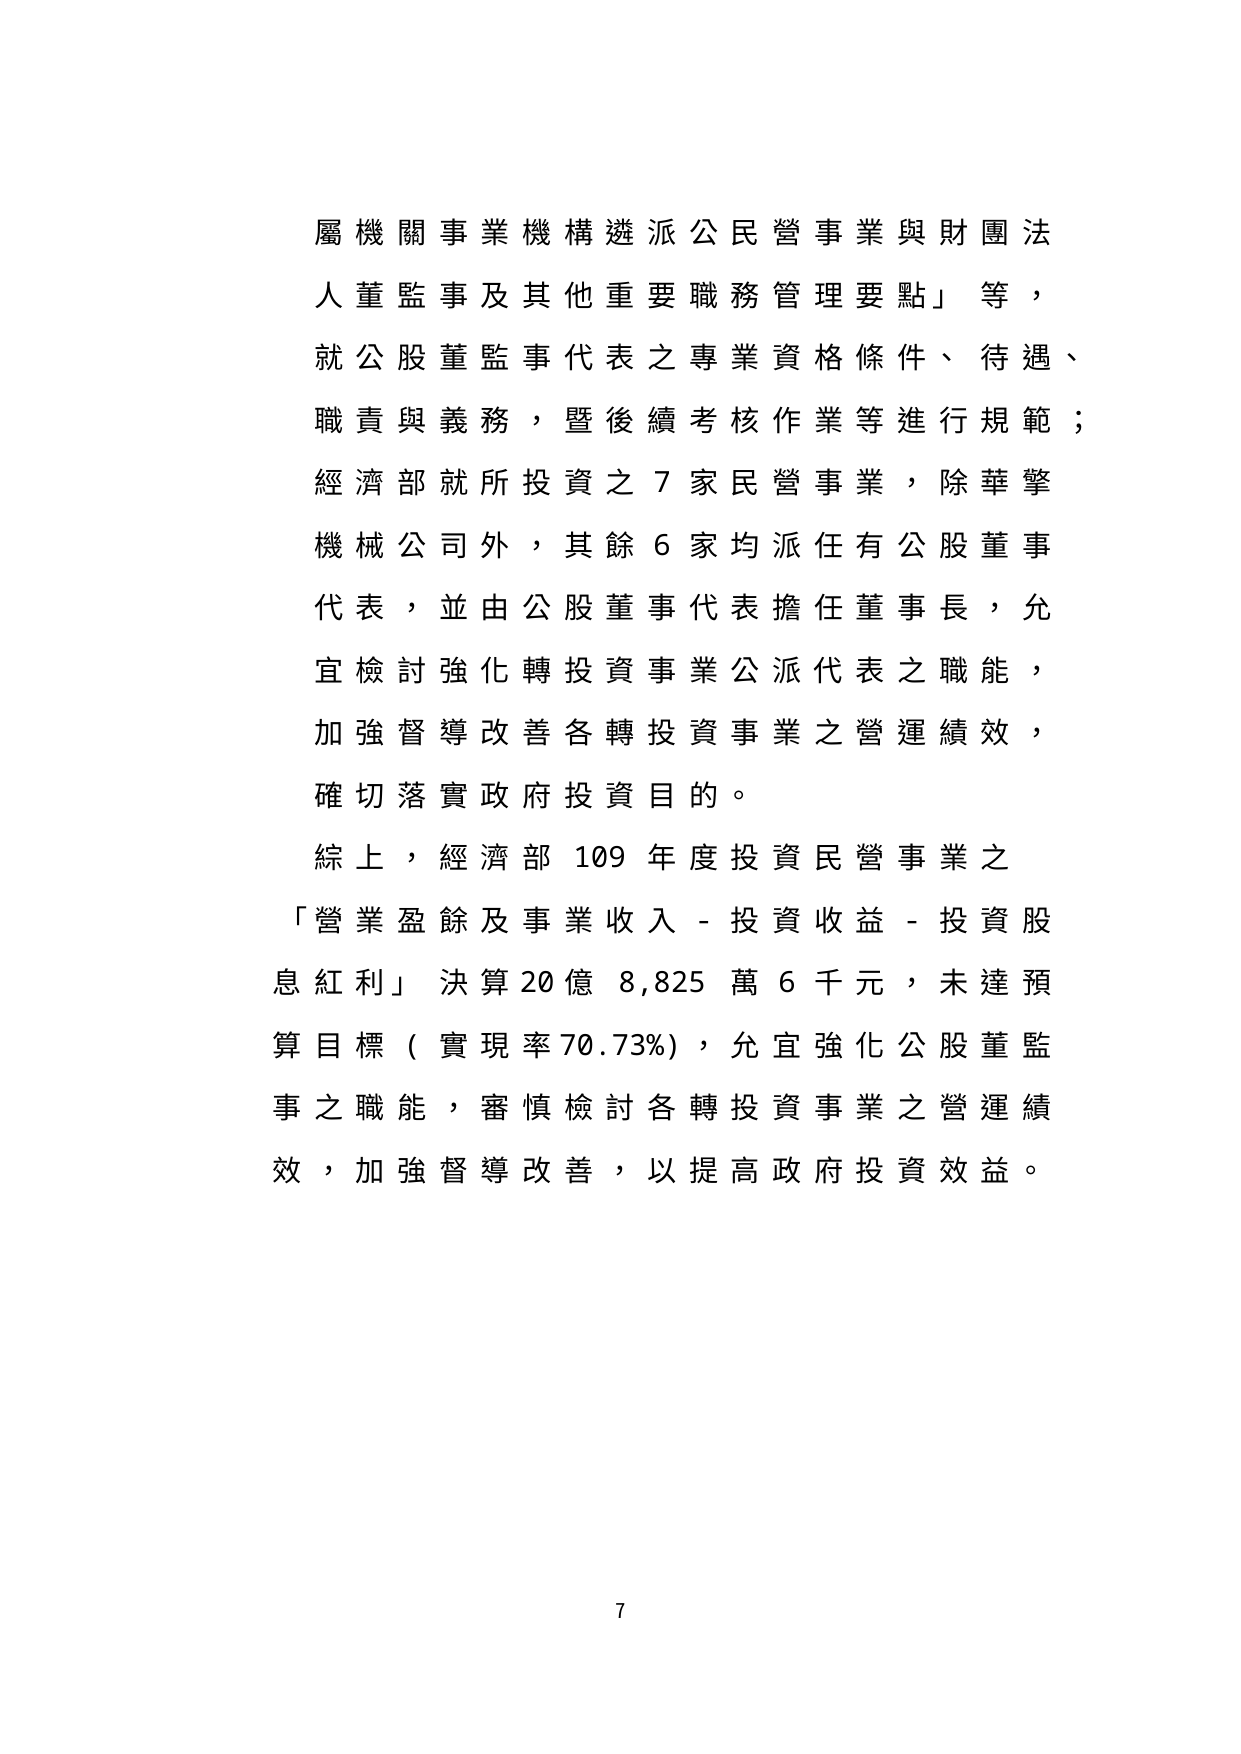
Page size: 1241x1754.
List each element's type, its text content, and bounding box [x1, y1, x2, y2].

text 現行政府對於轉投資事業之管理，主要藉由指派公股代表擔任董監事參與管理及監督，經濟部為加強對於轉投資事業之管理，並訂有「經濟部派任直接投資事業董監事及經理人管理要點」及「經濟部及所屬機關事業機構遴派公民營事業與財團法人董監事及其他重要職務管理要點」等，就公股董監事代表之專業資格條件、待遇、職責與義務，暨後續考核作業等進行規範；經濟部就所投資之7家民營事業，除華擎機械公司外，其餘6家均派任有公股董事代表，並由公股董事代表擔任董事長，允宜檢討強化轉投資事業公派代表之職能，加強督導改善各轉投資事業之營運績效，確切落實政府投資目的。 [271, 189, 1058, 814]
text 綜上，經濟部109年度投資民營事業之「營業盈餘及事業收入-投資收益-投資股息紅利」決算20億8,825萬6千元，未達預算目標(實現率70.73%)，允宜強化公股董監事之職能，審慎檢討各轉投資事業之營運績效，加強督導改善，以提高政府投資效益。 [242, 814, 1058, 1189]
